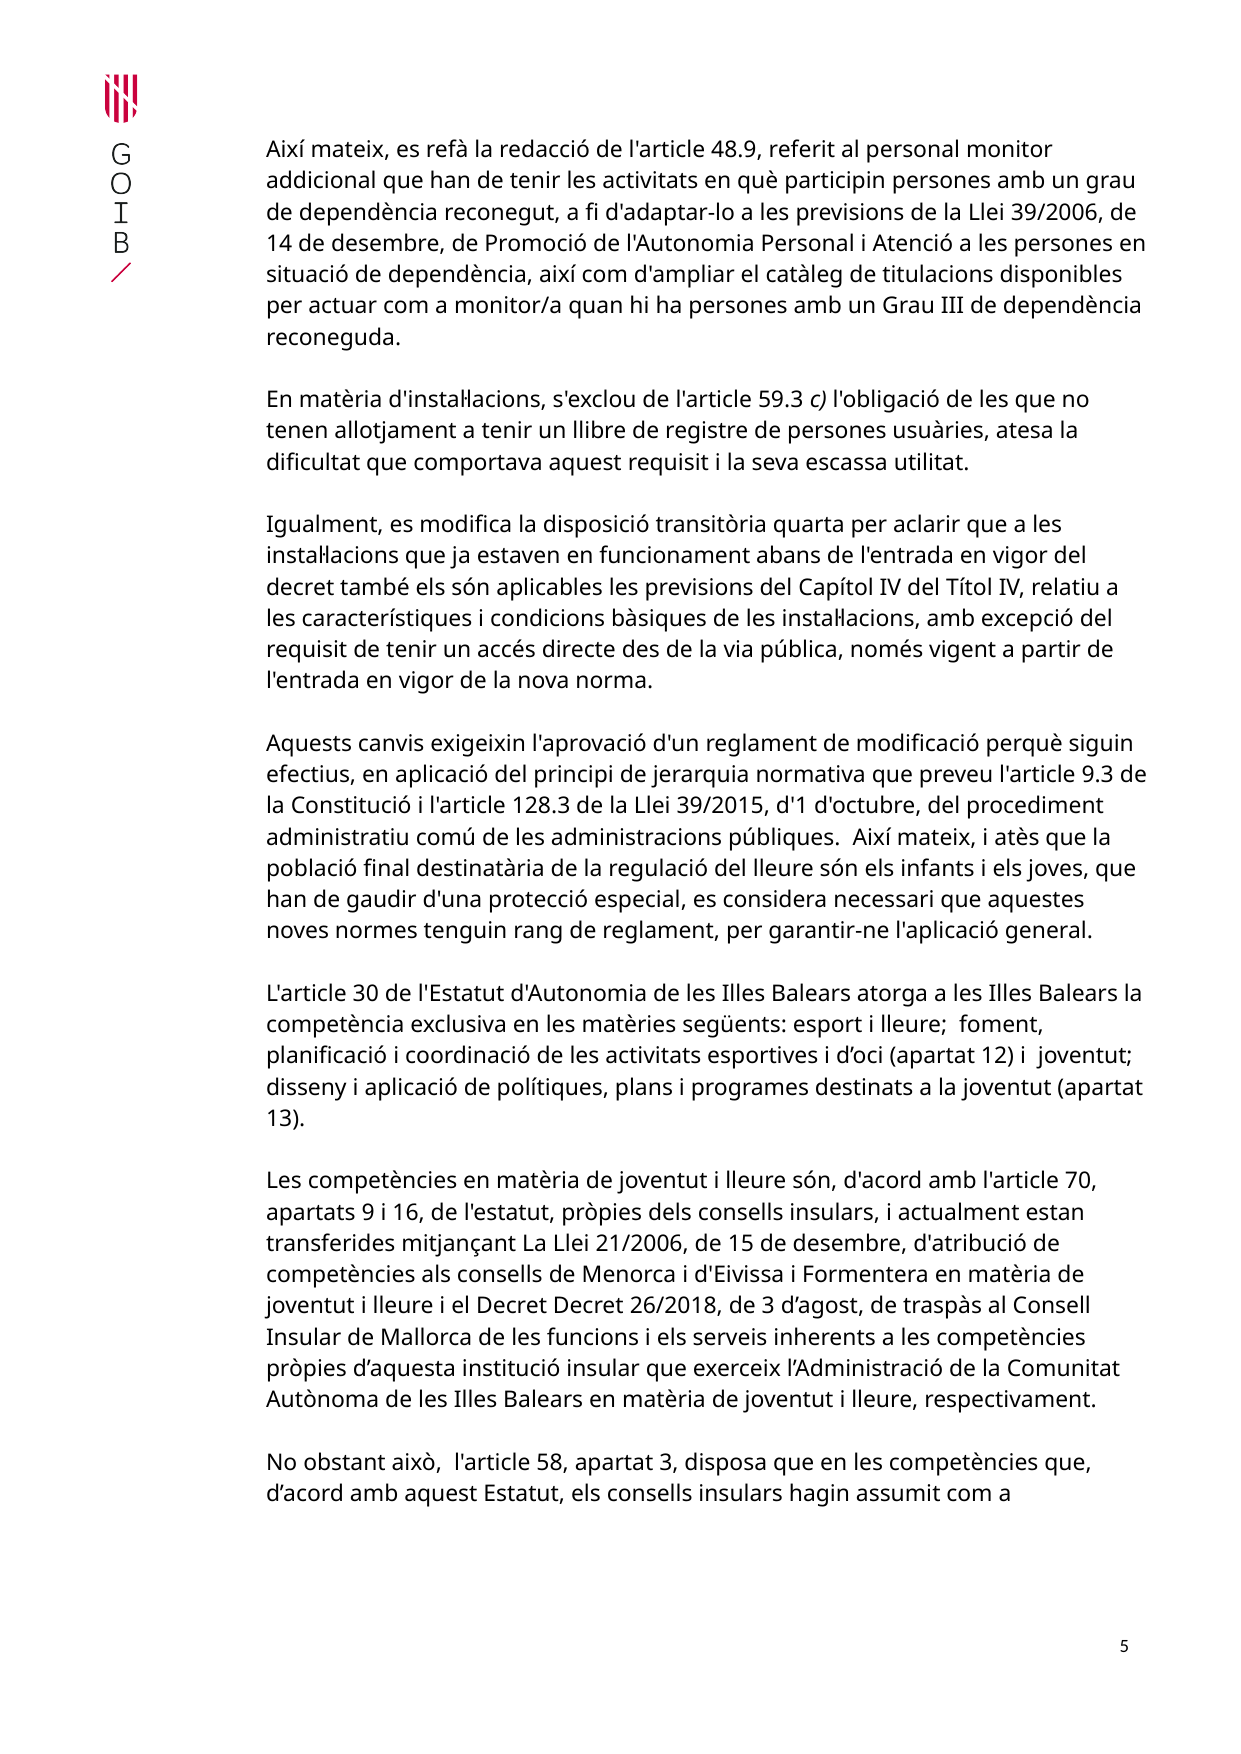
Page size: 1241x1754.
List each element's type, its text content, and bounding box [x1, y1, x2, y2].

text L'article 30 de l'Estatut d'Autonomia de les Illes Balears atorga a les Illes Balears la competència exclusiva en les matèries següents: esport i lleure; foment, planificació i coordinació de les activitats esportives i d’oci (apartat 12) i joventut; disseny i aplicació de polítiques, plans i programes destinats a la joventut (apartat 13). [266, 977, 1152, 1133]
text Les competències en matèria de joventut i lleure són, d'acord amb l'article 70, apartats 9 i 16, de l'estatut, pròpies dels consells insulars, i actualment estan transferides mitjançant La Llei 21/2006, de 15 de desembre, d'atribució de competències als consells de Menorca i d'Eivissa i Formentera en matèria de joventut i lleure i el Decret Decret 26/2018, de 3 d’agost, de traspàs al Consell Insular de Mallorca de les funcions i els serveis inherents a les competències pròpies d’aquesta institució insular que exerceix l’Administració de la Comunitat Autònoma de les Illes Balears en matèria de joventut i lleure, respectivament. [266, 1164, 1152, 1414]
text Així mateix, es refà la redacció de l'article 48.9, referit al personal monitor addicional que han de tenir les activitats en què participin persones amb un grau de dependència reconegut, a fi d'adaptar-lo a les previsions de la Llei 39/2006, de 14 de desembre, de Promoció de l'Autonomia Personal i Atenció a les persones en situació de dependència, així com d'ampliar el catàleg de titulacions disponibles per actuar com a monitor/a quan hi ha persones amb un Grau III de dependència reconeguda. [266, 133, 1152, 352]
picture [76, 51, 166, 313]
text Aquests canvis exigeixin l'aprovació d'un reglament de modificació perquè siguin efectius, en aplicació del principi de jerarquia normativa que preveu l'article 9.3 de la Constitució i l'article 128.3 de la Llei 39/2015, d'1 d'octubre, del procediment administratiu comú de les administracions públiques. Així mateix, i atès que la població final destinatària de la regulació del lleure són els infants i els joves, que han de gaudir d'una protecció especial, es considera necessari que aquestes noves normes tenguin rang de reglament, per garantir-ne l'aplicació general. [266, 727, 1152, 945]
text En matèria d'instal·lacions, s'exclou de l'article 59.3 c) l'obligació de les que no tenen allotjament a tenir un llibre de registre de persones usuàries, atesa la dificultat que comportava aquest requisit i la seva escassa utilitat. [266, 383, 1152, 477]
text Igualment, es modifica la disposició transitòria quarta per aclarir que a les instal·lacions que ja estaven en funcionament abans de l'entrada en vigor del decret també els són aplicables les previsions del Capítol IV del Títol IV, relatiu a les característiques i condicions bàsiques de les instal·lacions, amb excepció del requisit de tenir un accés directe des de la via pública, només vigent a partir de l'entrada en vigor de la nova norma. [266, 508, 1152, 695]
text No obstant això, l'article 58, apartat 3, disposa que en les competències que, d’acord amb aquest Estatut, els consells insulars hagin assumit com a [266, 1445, 1152, 1508]
